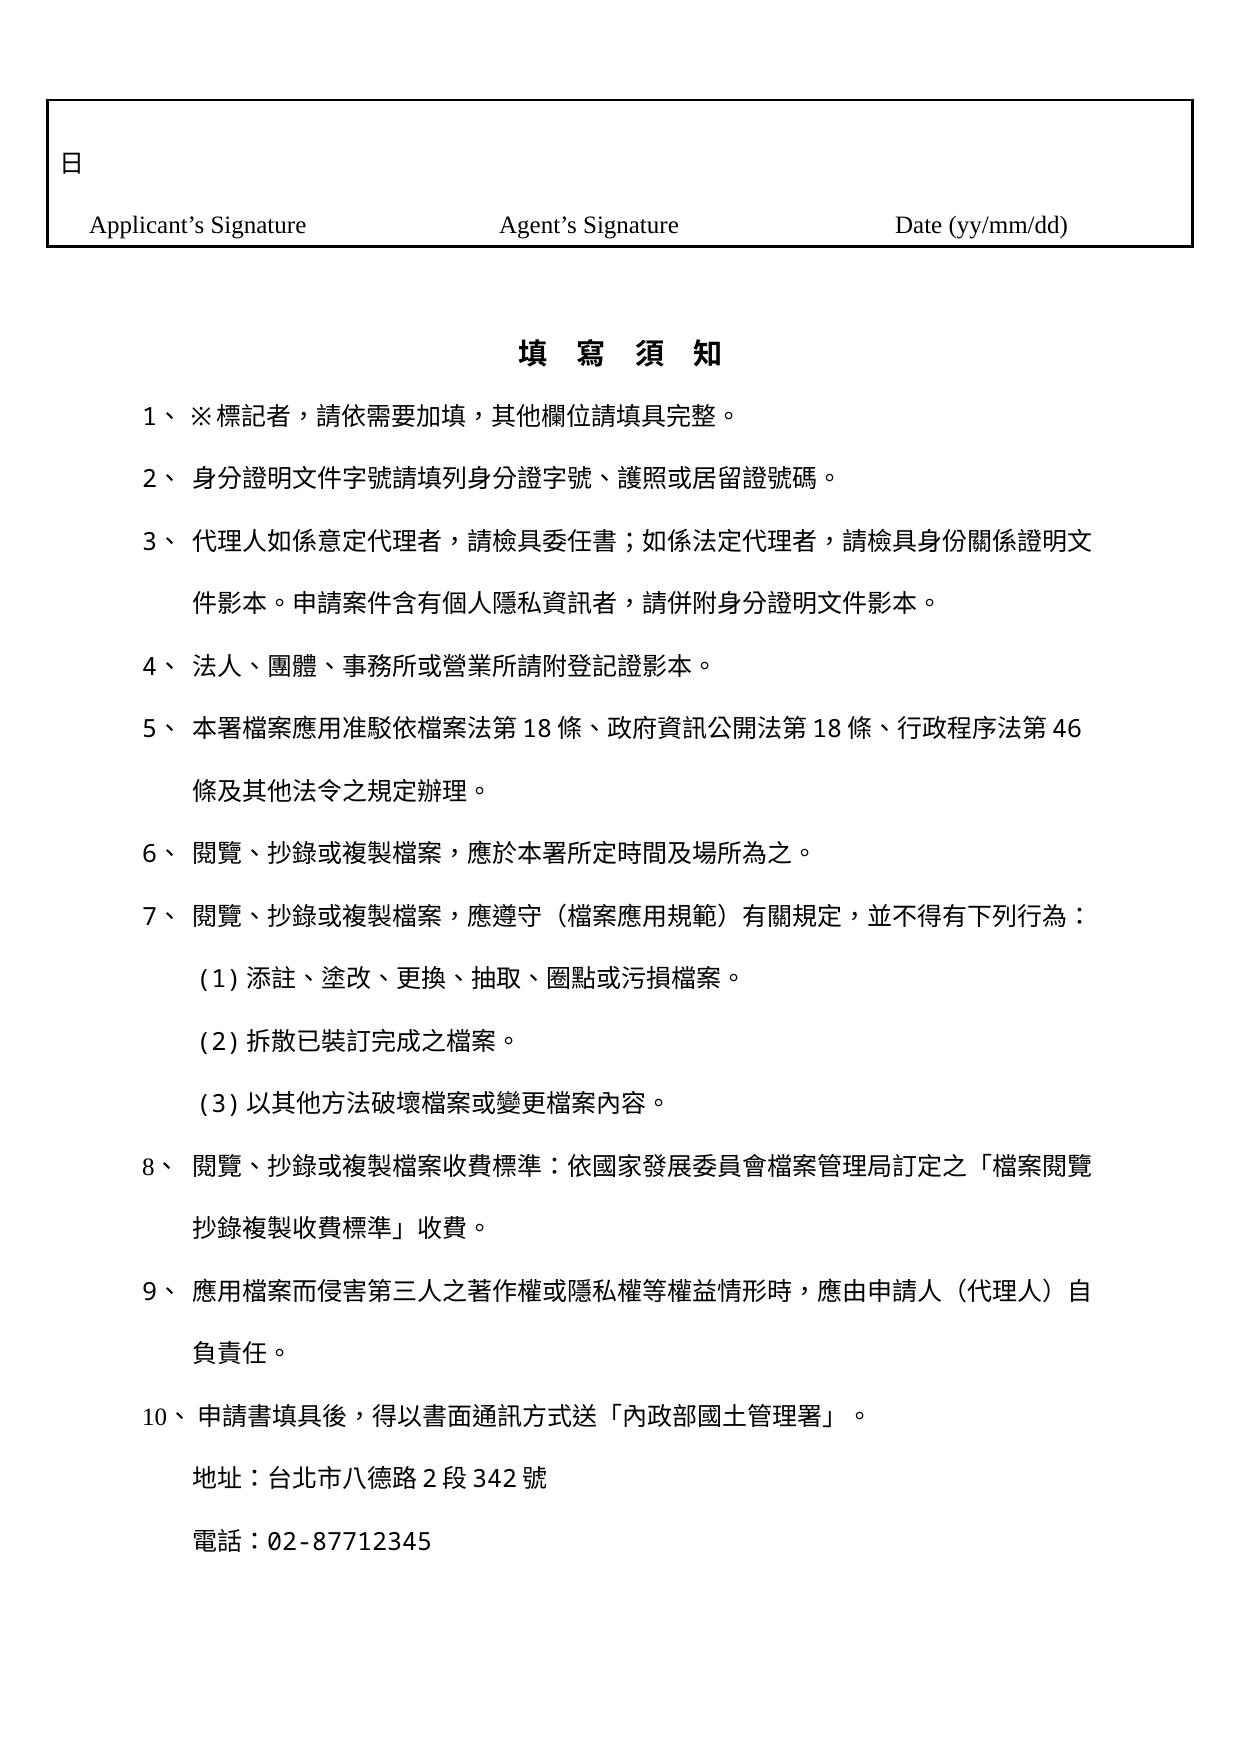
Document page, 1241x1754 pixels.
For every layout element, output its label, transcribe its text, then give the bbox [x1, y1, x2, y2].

list ※標記者，請依需要加填，其他欄位請填具完整。 [142, 373, 1098, 435]
list 申請書填具後，得以書面通訊方式送「內政部國土管理署」。 [142, 1373, 1098, 1435]
list 本署檔案應用准駁依檔案法第18條、政府資訊公開法第18條、行政程序法第46條及其他法令之規定辦理。 [142, 685, 1098, 810]
list 閱覽、抄錄或複製檔案，應於本署所定時間及場所為之。 [142, 810, 1098, 873]
list 添註、塗改、更換、抽取、圈點或污損檔案。 [196, 935, 1098, 998]
list 以其他方法破壞檔案或變更檔案內容。 [196, 1060, 1098, 1123]
text 電話：02-87712345 [142, 1498, 1098, 1560]
list 應用檔案而侵害第三人之著作權或隱私權等權益情形時，應由申請人（代理人）自負責任。 [142, 1248, 1098, 1373]
list 閱覽、抄錄或複製檔案，應遵守（檔案應用規範）有關規定，並不得有下列行為： [142, 873, 1098, 935]
list 身分證明文件字號請填列身分證字號、護照或居留證號碼。 [142, 435, 1098, 498]
text 地址：台北市八德路2段342號 [142, 1435, 1098, 1498]
list 法人、團體、事務所或營業所請附登記證影本。 [142, 623, 1098, 685]
list 代理人如係意定代理者，請檢具委任書；如係法定代理者，請檢具身份關係證明文件影本。申請案件含有個人隱私資訊者，請併附身分證明文件影本。 [142, 498, 1098, 623]
text 填 寫 須 知 [142, 310, 1098, 373]
table_cell 日 Applicant’s Signature Agent’s Signature Date (yy/mm/dd) [49, 101, 1191, 244]
list 閱覽、抄錄或複製檔案收費標準：依國家發展委員會檔案管理局訂定之「檔案閱覽抄錄複製收費標準」收費。 [142, 1123, 1098, 1248]
list 拆散已裝訂完成之檔案。 [196, 998, 1098, 1060]
